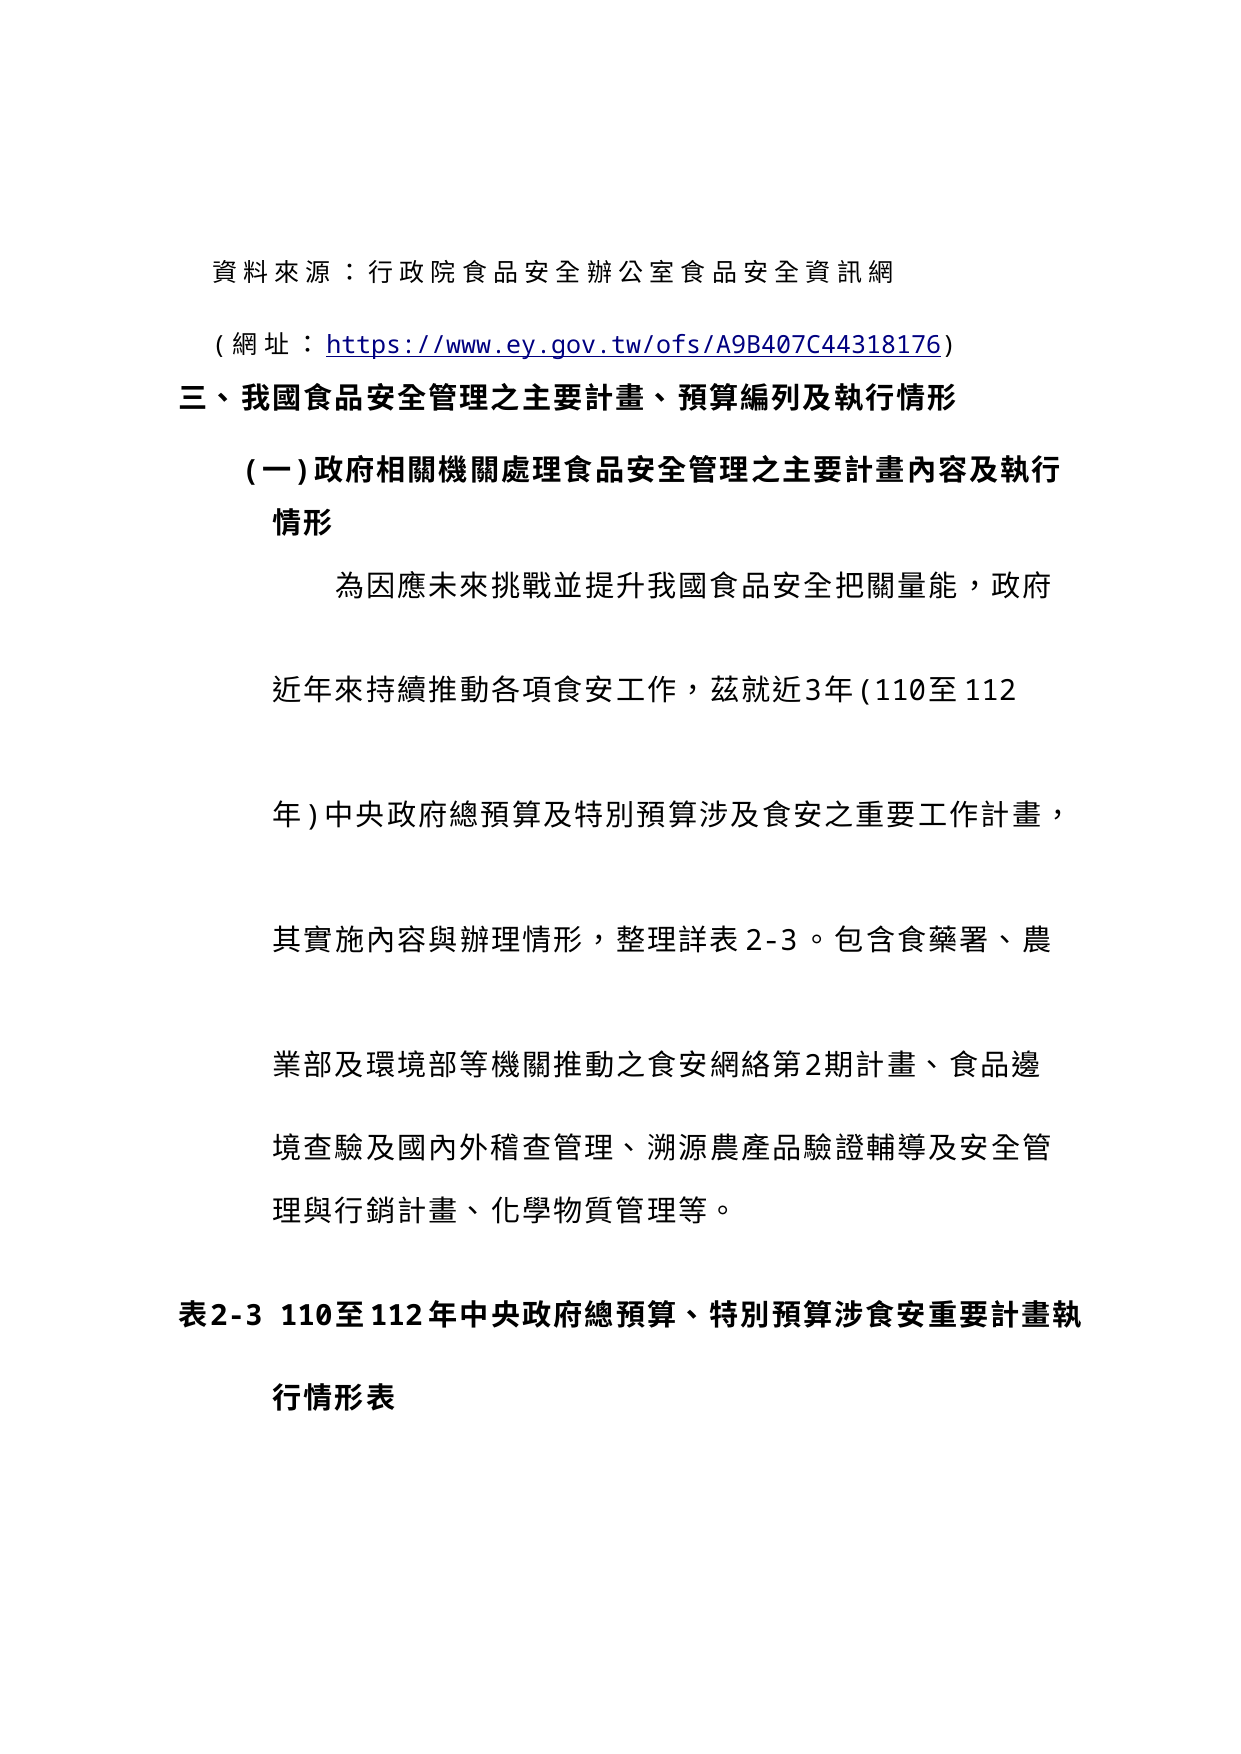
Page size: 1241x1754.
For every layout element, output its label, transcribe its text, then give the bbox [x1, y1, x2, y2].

text (網址：https://www.ey.gov.tw/ofs/A9B407C44318176) [202, 292, 1063, 354]
text 資料來源：行政院食品安全辦公室食品安全資訊網 [202, 229, 1063, 292]
text (一)政府相關機關處理食品安全管理之主要計畫內容及執行情形 [236, 417, 1063, 542]
text 為因應未來挑戰並提升我國食品安全把關量能，政府近年來持續推動各項食安工作，茲就近3年(110至112年)中央政府總預算及特別預算涉及食安之重要工作計畫，其實施內容與辦理情形，整理詳表2-3。包含食藥署、農業部及環境部等機關推動之食安網絡第2期計畫、食品邊境查驗及國內外稽查管理、溯源農產品驗證輔導及安全管理與行銷計畫、化學物質管理等。 [266, 542, 1063, 1229]
text 表2-3 110至112年中央政府總預算、特別預算涉食安重要計畫執行情形表 [103, 1229, 1092, 1417]
text 三、我國食品安全管理之主要計畫、預算編列及執行情形 [177, 354, 1063, 417]
